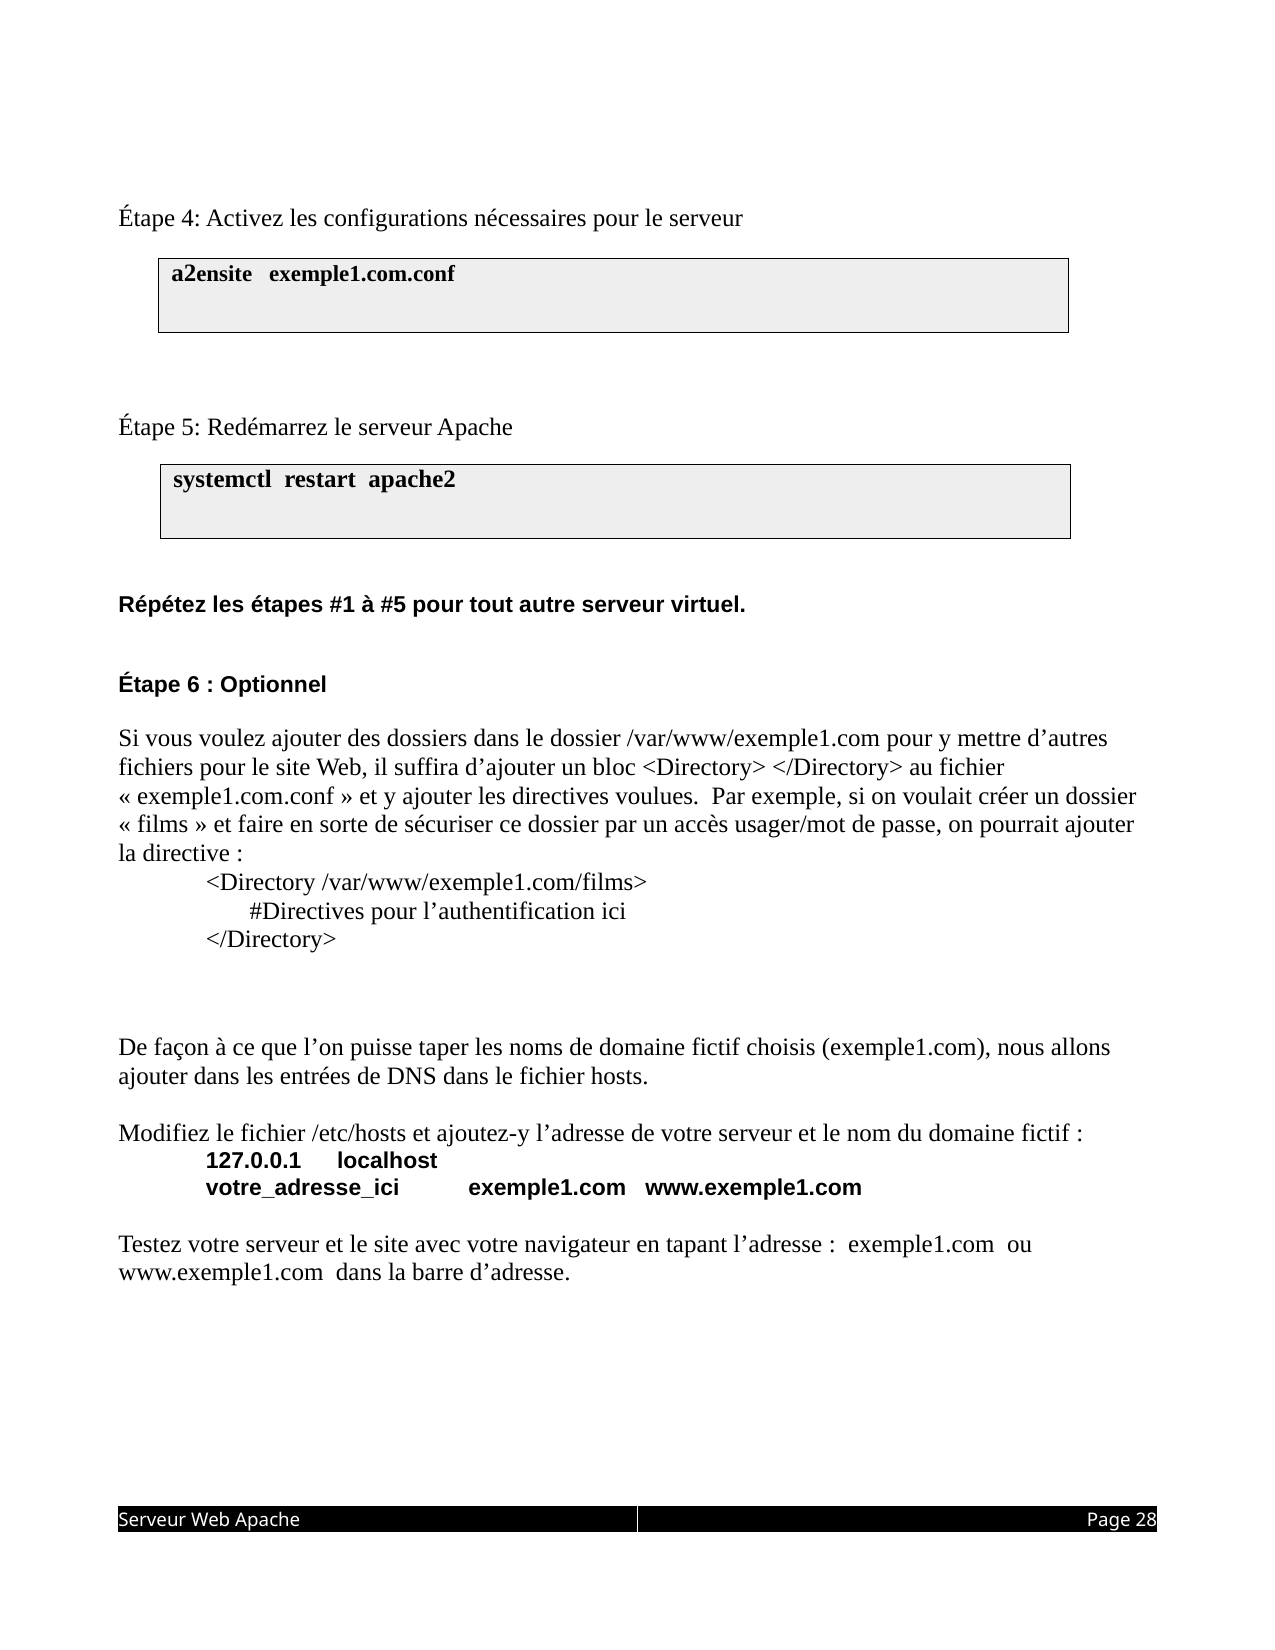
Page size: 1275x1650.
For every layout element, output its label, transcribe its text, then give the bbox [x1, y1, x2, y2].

text #Directives pour l’authentification ici [118, 896, 1157, 924]
text Modifiez le fichier /etc/hosts et ajoutez-y l’adresse de votre serveur et le nom du domaine fictif : [118, 1118, 1157, 1147]
text Étape 6 : Optionnel [118, 671, 1157, 697]
text Répétez les étapes #1 à #5 pour tout autre serveur virtuel. [118, 591, 1157, 618]
text Étape 5: Redémarrez le serveur Apache [118, 412, 1157, 440]
text votre_adresse_ici exemple1.com www.exemple1.com [118, 1174, 1157, 1200]
text Étape 4: Activez les configurations nécessaires pour le serveur [118, 203, 1157, 231]
text Testez votre serveur et le site avec votre navigateur en tapant l’adresse : exemple1.com ou www.exemple1.com dans la barre d’adresse. [118, 1229, 1157, 1286]
text <Directory /var/www/exemple1.com/films> [118, 867, 1157, 896]
text 127.0.0.1 localhost [118, 1147, 1157, 1174]
text De façon à ce que l’on puisse taper les noms de domaine fictif choisis (exemple1.com), nous allons ajouter dans les entrées de DNS dans le fichier hosts. [118, 1032, 1157, 1090]
text Si vous voulez ajouter des dossiers dans le dossier /var/www/exemple1.com pour y mettre d’autres fichiers pour le site Web, il suffira d’ajouter un bloc <Directory> </Directory> au fichier « exemple1.com.conf » et y ajouter les directives voulues. Par exemple, si on voulait créer un dossier « films » et faire en sorte de sécuriser ce dossier par un accès usager/mot de passe, on pourrait ajouter la directive : [118, 723, 1157, 867]
text </Directory> [118, 924, 1157, 953]
